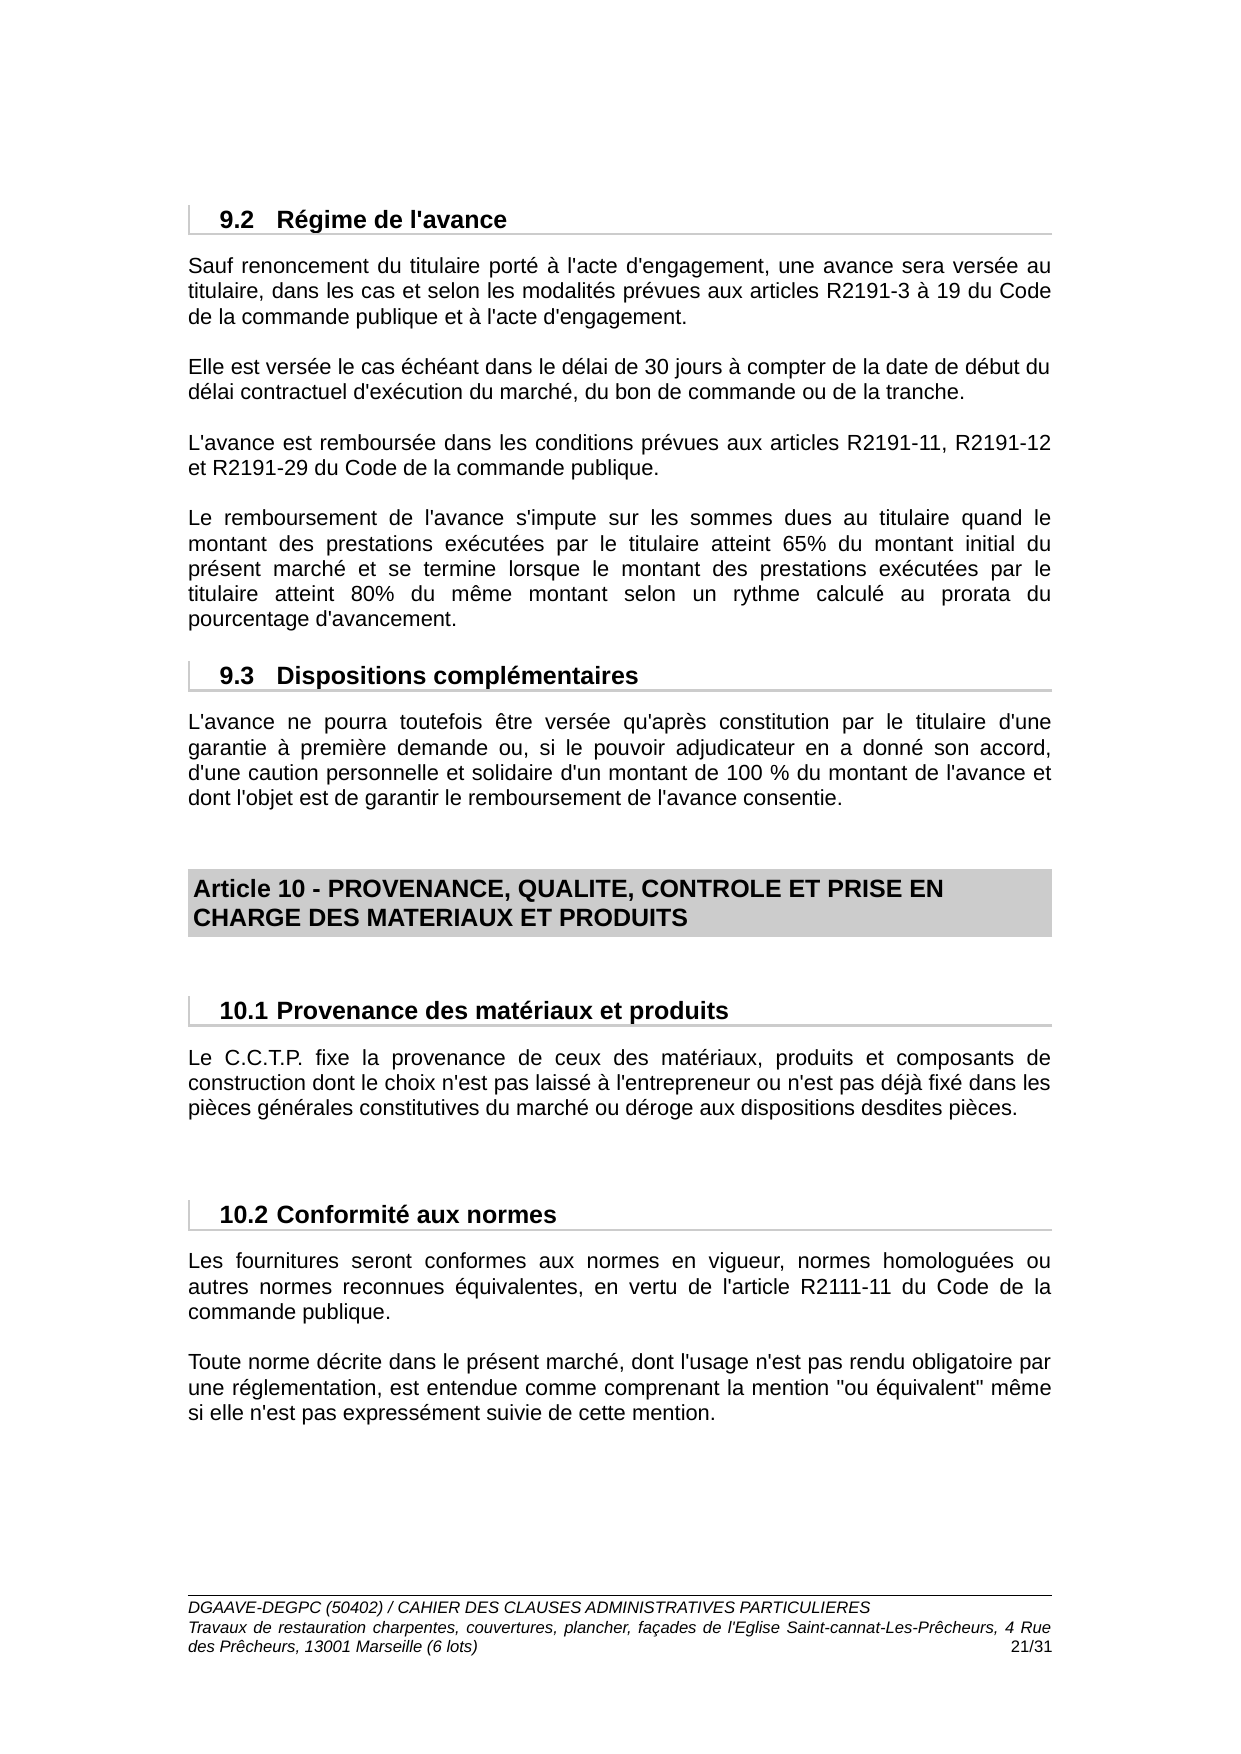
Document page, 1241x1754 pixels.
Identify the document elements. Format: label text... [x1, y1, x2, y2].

subtitle Dispositions complémentaires [190, 661, 1052, 689]
text Le C.C.T.P. fixe la provenance de ceux des matériaux, produits et composants de construction dont le choix n'est pas laissé à l'entrepreneur ou n'est pas déjà fixé dans les pièces générales constitutives du marché ou déroge aux dispositions desdites pièces. [188, 1044, 1052, 1120]
subtitle PROVENANCE, QUALITE, CONTROLE ET PRISE EN CHARGE DES MATERIAUX ET PRODUITS [190, 871, 1050, 935]
text L'avance est remboursée dans les conditions prévues aux articles R2191-11, R2191-12 et R2191-29 du Code de la commande publique. [188, 429, 1052, 480]
text Le remboursement de l'avance s'impute sur les sommes dues au titulaire quand le montant des prestations exécutées par le titulaire atteint 65% du montant initial du présent marché et se termine lorsque le montant des prestations exécutées par le titulaire atteint 80% du même montant selon un rythme calculé au prorata du pourcentage d'avancement. [188, 505, 1052, 631]
subtitle Régime de l'avance [188, 204, 1052, 233]
text Les fournitures seront conformes aux normes en vigueur, normes homologuées ou autres normes reconnues équivalentes, en vertu de l'article R2111-11 du Code de la commande publique. [188, 1248, 1052, 1324]
subtitle Provenance des matériaux et produits [190, 996, 1052, 1024]
text L'avance ne pourra toutefois être versée qu'après constitution par le titulaire d'une garantie à première demande ou, si le pouvoir adjudicateur en a donné son accord, d'une caution personnelle et solidaire d'un montant de 100 % du montant de l'avance et dont l'objet est de garantir le remboursement de l'avance consentie. [188, 709, 1052, 810]
text Elle est versée le cas échéant dans le délai de 30 jours à compter de la date de début du délai contractuel d'exécution du marché, du bon de commande ou de la tranche. [188, 354, 1052, 404]
text Sauf renoncement du titulaire porté à l'acte d'engagement, une avance sera versée au titulaire, dans les cas et selon les modalités prévues aux articles R2191-3 à 19 du Code de la commande publique et à l'acte d'engagement. [188, 253, 1052, 329]
subtitle Conformité aux normes [190, 1200, 1052, 1229]
text Toute norme décrite dans le présent marché, dont l'usage n'est pas rendu obligatoire par une réglementation, est entendue comme comprenant la mention "ou équivalent" même si elle n'est pas expressément suivie de cette mention. [188, 1349, 1052, 1425]
